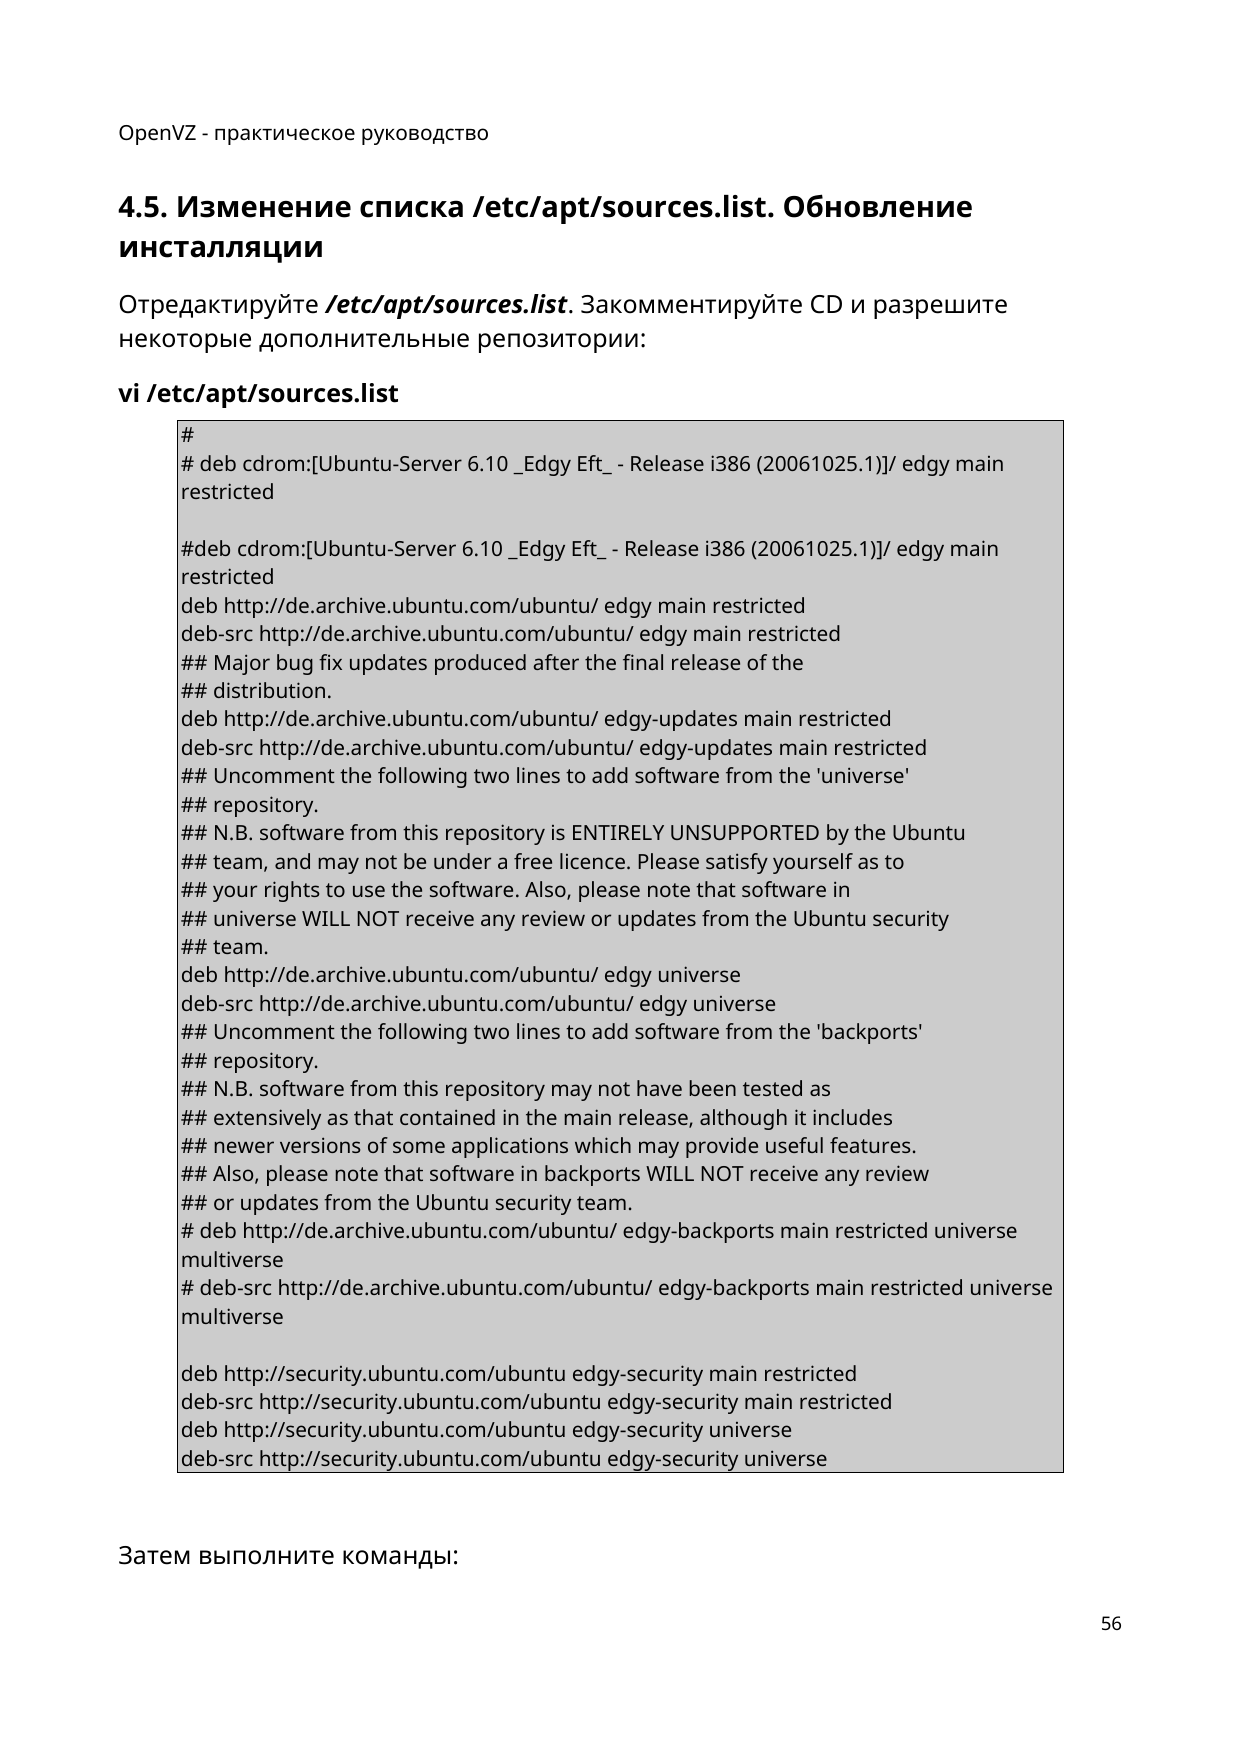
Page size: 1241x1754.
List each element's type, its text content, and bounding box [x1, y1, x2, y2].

text 4.5. Изменение списка /etc/apt/sources.list. Обновление инсталляции [118, 186, 1122, 266]
text vi /etc/apt/sources.list [118, 376, 1122, 410]
table_header # # deb cdrom:[Ubuntu-Server 6.10 _Edgy Eft_ - Release i386 (20061025.1)]/ edgy main restricted #deb cdrom:[Ubuntu-Server 6.10 _Edgy Eft_ - Release i386 (20061025.1)]/ edgy main restricted deb http://de.archive.ubuntu.com/ubuntu/ edgy main restricted deb-src http://de.archive.ubuntu.com/ubuntu/ edgy main restricted ## Major bug fix updates produced after the final release of the ## distribution. deb http://de.archive.ubuntu.com/ubuntu/ edgy-updates main restricted deb-src http://de.archive.ubuntu.com/ubuntu/ edgy-updates main restricted ## Uncomment the following two lines to add software from the 'universe' ## repository. ## N.B. software from this repository is ENTIRELY UNSUPPORTED by the Ubuntu ## team, and may not be under a free licence. Please satisfy yourself as to ## your rights to use the software. Also, please note that software in ## universe WILL NOT receive any review or updates from the Ubuntu security ## team. deb http://de.archive.ubuntu.com/ubuntu/ edgy universe deb-src http://de.archive.ubuntu.com/ubuntu/ edgy universe ## Uncomment the following two lines to add software from the 'backports' ## repository. ## N.B. software from this repository may not have been tested as ## extensively as that contained in the main release, although it includes ## newer versions of some applications which may provide useful features. ## Also, please note that software in backports WILL NOT receive any review ## or updates from the Ubuntu security team. # deb http://de.archive.ubuntu.com/ubuntu/ edgy-backports main restricted universe multiverse # deb-src http://de.archive.ubuntu.com/ubuntu/ edgy-backports main restricted universe multiverse deb http://security.ubuntu.com/ubuntu edgy-security main restricted deb-src http://security.ubuntu.com/ubuntu edgy-security main restricted deb http://security.ubuntu.com/ubuntu edgy-security universe deb-src http://security.ubuntu.com/ubuntu edgy-security universe [178, 421, 1063, 1472]
text Отредактируйте /etc/apt/sources.list. Закомментируйте CD и разрешите некоторые дополнительные репозитории: [118, 287, 1122, 355]
text Затем выполните команды: [118, 1538, 1122, 1572]
